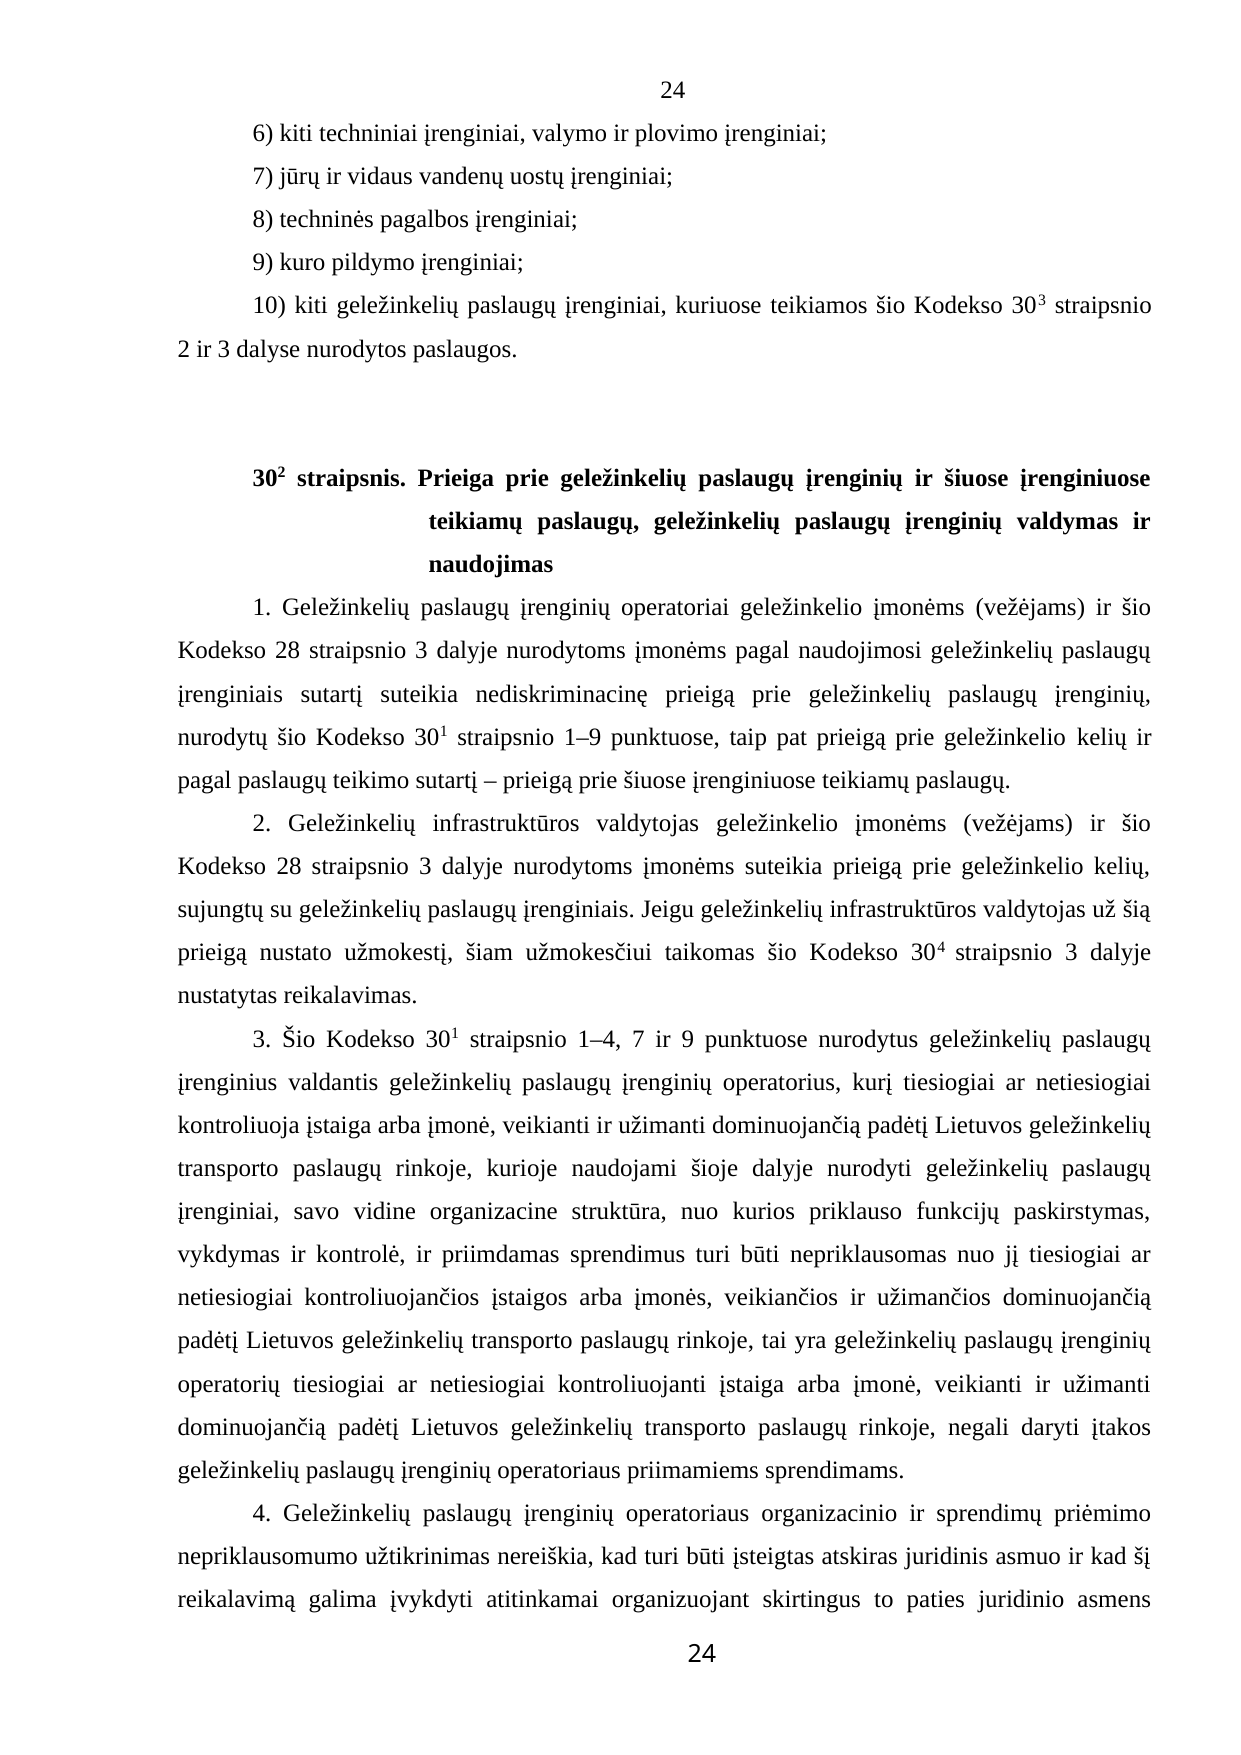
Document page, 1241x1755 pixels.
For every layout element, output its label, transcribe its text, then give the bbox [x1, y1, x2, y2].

text 10) kiti geležinkelių paslaugų įrenginiai, kuriuose teikiamos šio Kodekso 303 straipsnio 2 ir 3 dalyse nurodytos paslaugos. [177, 291, 1152, 362]
text 9) kuro pildymo įrenginiai; [177, 247, 1152, 276]
text 6) kiti techniniai įrenginiai, valymo ir plovimo įrenginiai; [177, 118, 1152, 147]
text 2. Geležinkelių infrastruktūros valdytojas geležinkelio įmonėms (vežėjams) ir šio Kodekso 28 straipsnio 3 dalyje nurodytoms įmonėms suteikia prieigą prie geležinkelio kelių, sujungtų su geležinkelių paslaugų įrenginiais. Jeigu geležinkelių infrastruktūros valdytojas už šią prieigą nustato užmokestį, šiam užmokesčiui taikomas šio Kodekso 304 straipsnio 3 dalyje nustatytas reikalavimas. [177, 808, 1152, 1009]
text 8) techninės pagalbos įrenginiai; [177, 204, 1152, 233]
text 4. Geležinkelių paslaugų įrenginių operatoriaus organizacinio ir sprendimų priėmimo nepriklausomumo užtikrinimas nereiškia, kad turi būti įsteigtas atskiras juridinis asmuo ir kad šį reikalavimą galima įvykdyti atitinkamai organizuojant skirtingus to paties juridinio asmens [177, 1498, 1152, 1613]
text 7) jūrų ir vidaus vandenų uostų įrenginiai; [177, 161, 1152, 190]
text 1. Geležinkelių paslaugų įrenginių operatoriai geležinkelio įmonėms (vežėjams) ir šio Kodekso 28 straipsnio 3 dalyje nurodytoms įmonėms pagal naudojimosi geležinkelių paslaugų įrenginiais sutartį suteikia nediskriminacinę prieigą prie geležinkelių paslaugų įrenginių, nurodytų šio Kodekso 301 straipsnio 1–9 punktuose, taip pat prieigą prie geležinkelio kelių ir pagal paslaugų teikimo sutartį – prieigą prie šiuose įrenginiuose teikiamų paslaugų. [177, 592, 1152, 794]
text 3. Šio Kodekso 301 straipsnio 1–4, 7 ir 9 punktuose nurodytus geležinkelių paslaugų įrenginius valdantis geležinkelių paslaugų įrenginių operatorius, kurį tiesiogiai ar netiesiogiai kontroliuoja įstaiga arba įmonė, veikianti ir užimanti dominuojančią padėtį Lietuvos geležinkelių transporto paslaugų rinkoje, kurioje naudojami šioje dalyje nurodyti geležinkelių paslaugų įrenginiai, savo vidine organizacine struktūra, nuo kurios priklauso funkcijų paskirstymas, vykdymas ir kontrolė, ir priimdamas sprendimus turi būti nepriklausomas nuo jį tiesiogiai ar netiesiogiai kontroliuojančios įstaigos arba įmonės, veikiančios ir užimančios dominuojančią padėtį Lietuvos geležinkelių transporto paslaugų rinkoje, tai yra geležinkelių paslaugų įrenginių operatorių tiesiogiai ar netiesiogiai kontroliuojanti įstaiga arba įmonė, veikianti ir užimanti dominuojančią padėtį Lietuvos geležinkelių transporto paslaugų rinkoje, negali daryti įtakos geležinkelių paslaugų įrenginių operatoriaus priimamiems sprendimams. [177, 1024, 1152, 1484]
text 302 straipsnis. Prieiga prie geležinkelių paslaugų įrenginių ir šiuose įrenginiuose teikiamų paslaugų, geležinkelių paslaugų įrenginių valdymas ir naudojimas [252, 463, 1152, 578]
